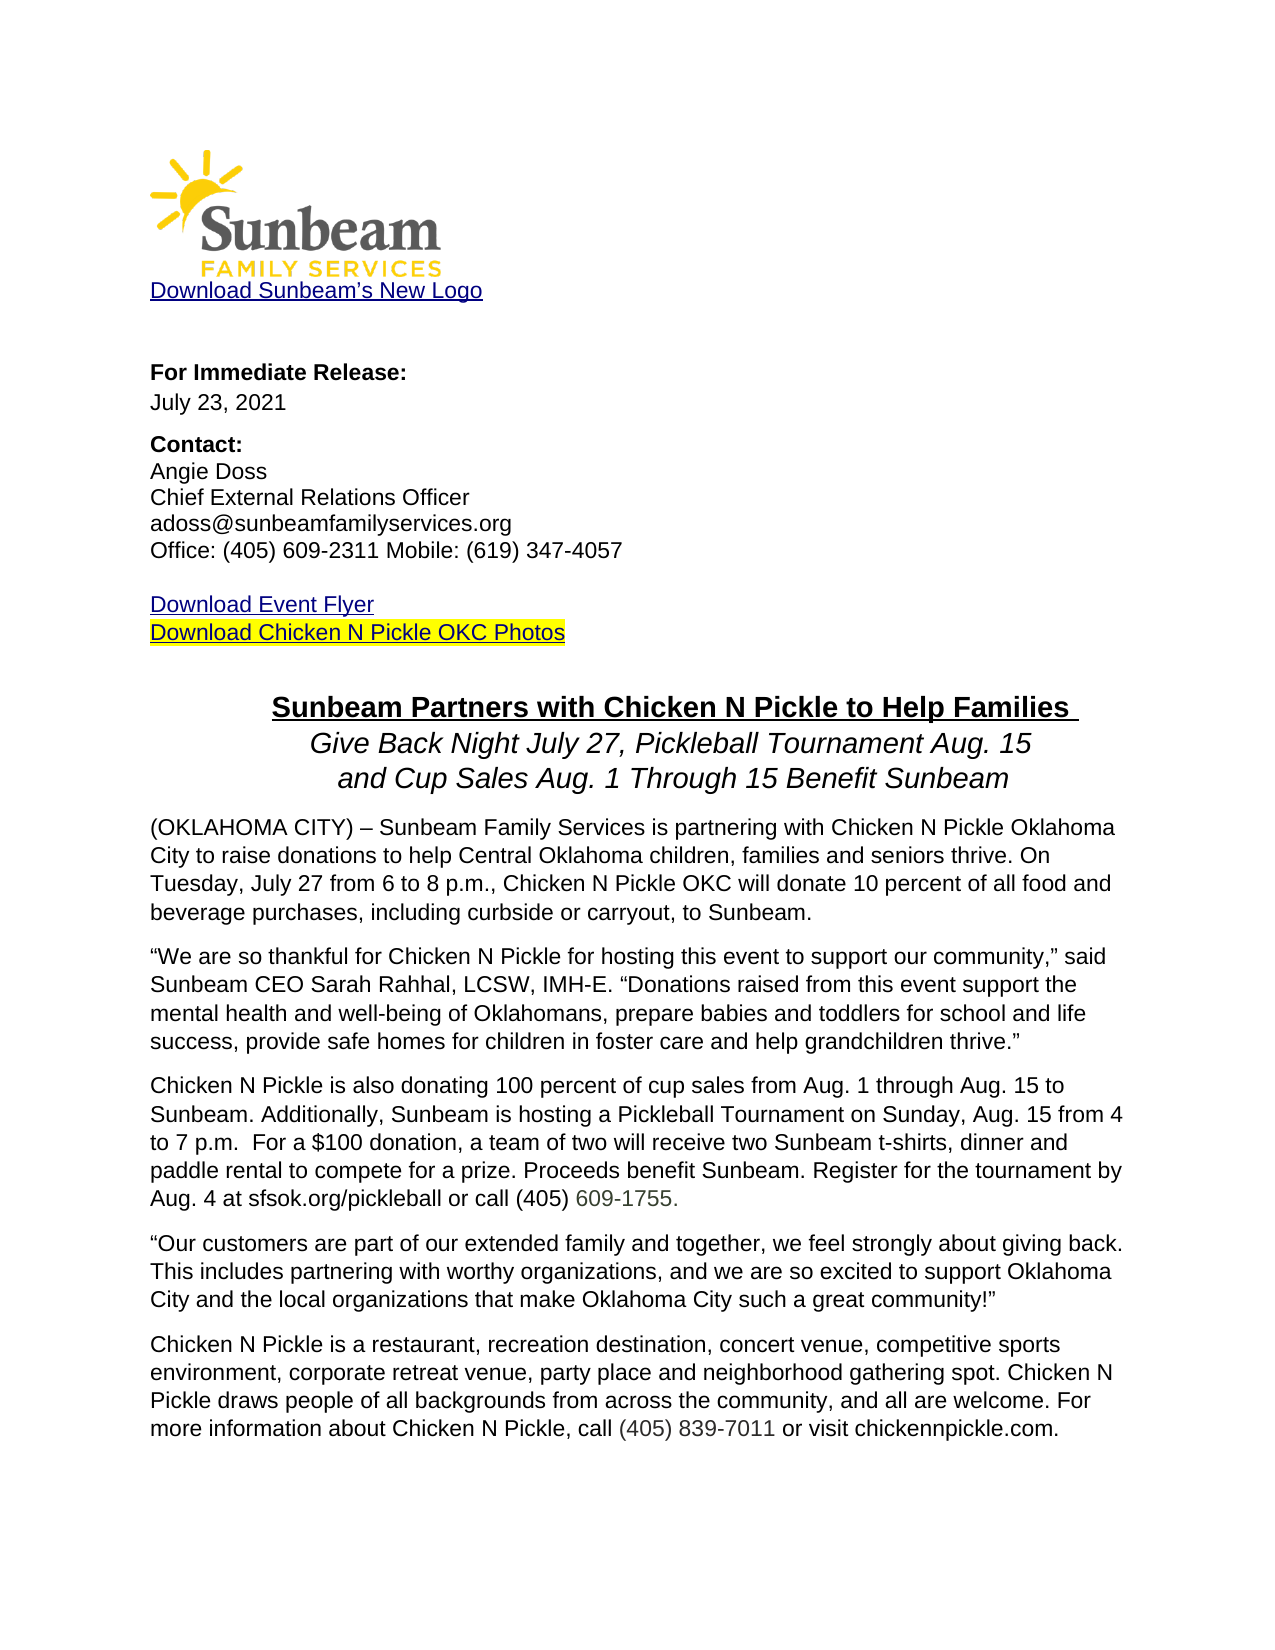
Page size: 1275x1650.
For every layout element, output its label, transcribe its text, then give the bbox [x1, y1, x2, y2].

text Download Event Flyer Download Chicken N Pickle OKC Photos [150, 591, 1125, 676]
text Contact: Angie Doss Chief External Relations Officer adoss@sunbeamfamilyservices.org Office: (405) 609-2311 Mobile: (619) 347-4057 [150, 431, 1125, 563]
text Download Sunbeam’s New Logo [150, 150, 1125, 303]
text “We are so thankful for Chicken N Pickle for hosting this event to support our community,” said Sunbeam CEO Sarah Rahhal, LCSW, IMH-E. “Donations raised from this event support the mental health and well-being of Oklahomans, prepare babies and toddlers for school and life success, provide safe homes for children in foster care and help grandchildren thrive.” [150, 943, 1125, 1054]
text Chicken N Pickle is also donating 100 percent of cup sales from Aug. 1 through Aug. 15 to Sunbeam. Additionally, Sunbeam is hosting a Pickleball Tournament on Sunday, Aug. 15 from 4 to 7 p.m. For a $100 donation, a team of two will receive two Sunbeam t-shirts, dinner and paddle rental to compete for a prize. Proceeds benefit Sunbeam. Register for the tournament by Aug. 4 at sfsok.org/pickleball or call (405) 609-1755. [150, 1072, 1125, 1211]
text For Immediate Release: July 23, 2021 [150, 358, 1125, 415]
text Sunbeam Partners with Chicken N Pickle to Help Families Give Back Night July 27, Pickleball Tournament Aug. 15 and Cup Sales Aug. 1 Through 15 Benefit Sunbeam [225, 690, 1125, 795]
text (OKLAHOMA CITY) – Sunbeam Family Services is partnering with Chicken N Pickle Oklahoma City to raise donations to help Central Oklahoma children, families and seniors thrive. On Tuesday, July 27 from 6 to 8 p.m., Chicken N Pickle OKC will donate 10 percent of all food and beverage purchases, including curbside or carryout, to Sunbeam. [150, 814, 1125, 925]
text Chicken N Pickle is a restaurant, recreation destination, concert venue, competitive sports environment, corporate retreat venue, party place and neighborhood gathering spot. Chicken N Pickle draws people of all backgrounds from across the community, and all are welcome. For more information about Chicken N Pickle, call (405) 839-7011 or visit chickennpickle.com. [150, 1331, 1125, 1441]
text “Our customers are part of our extended family and together, we feel strongly about giving back. This includes partnering with worthy organizations, and we are so excited to support Oklahoma City and the local organizations that make Oklahoma City such a great community!” [150, 1230, 1125, 1312]
